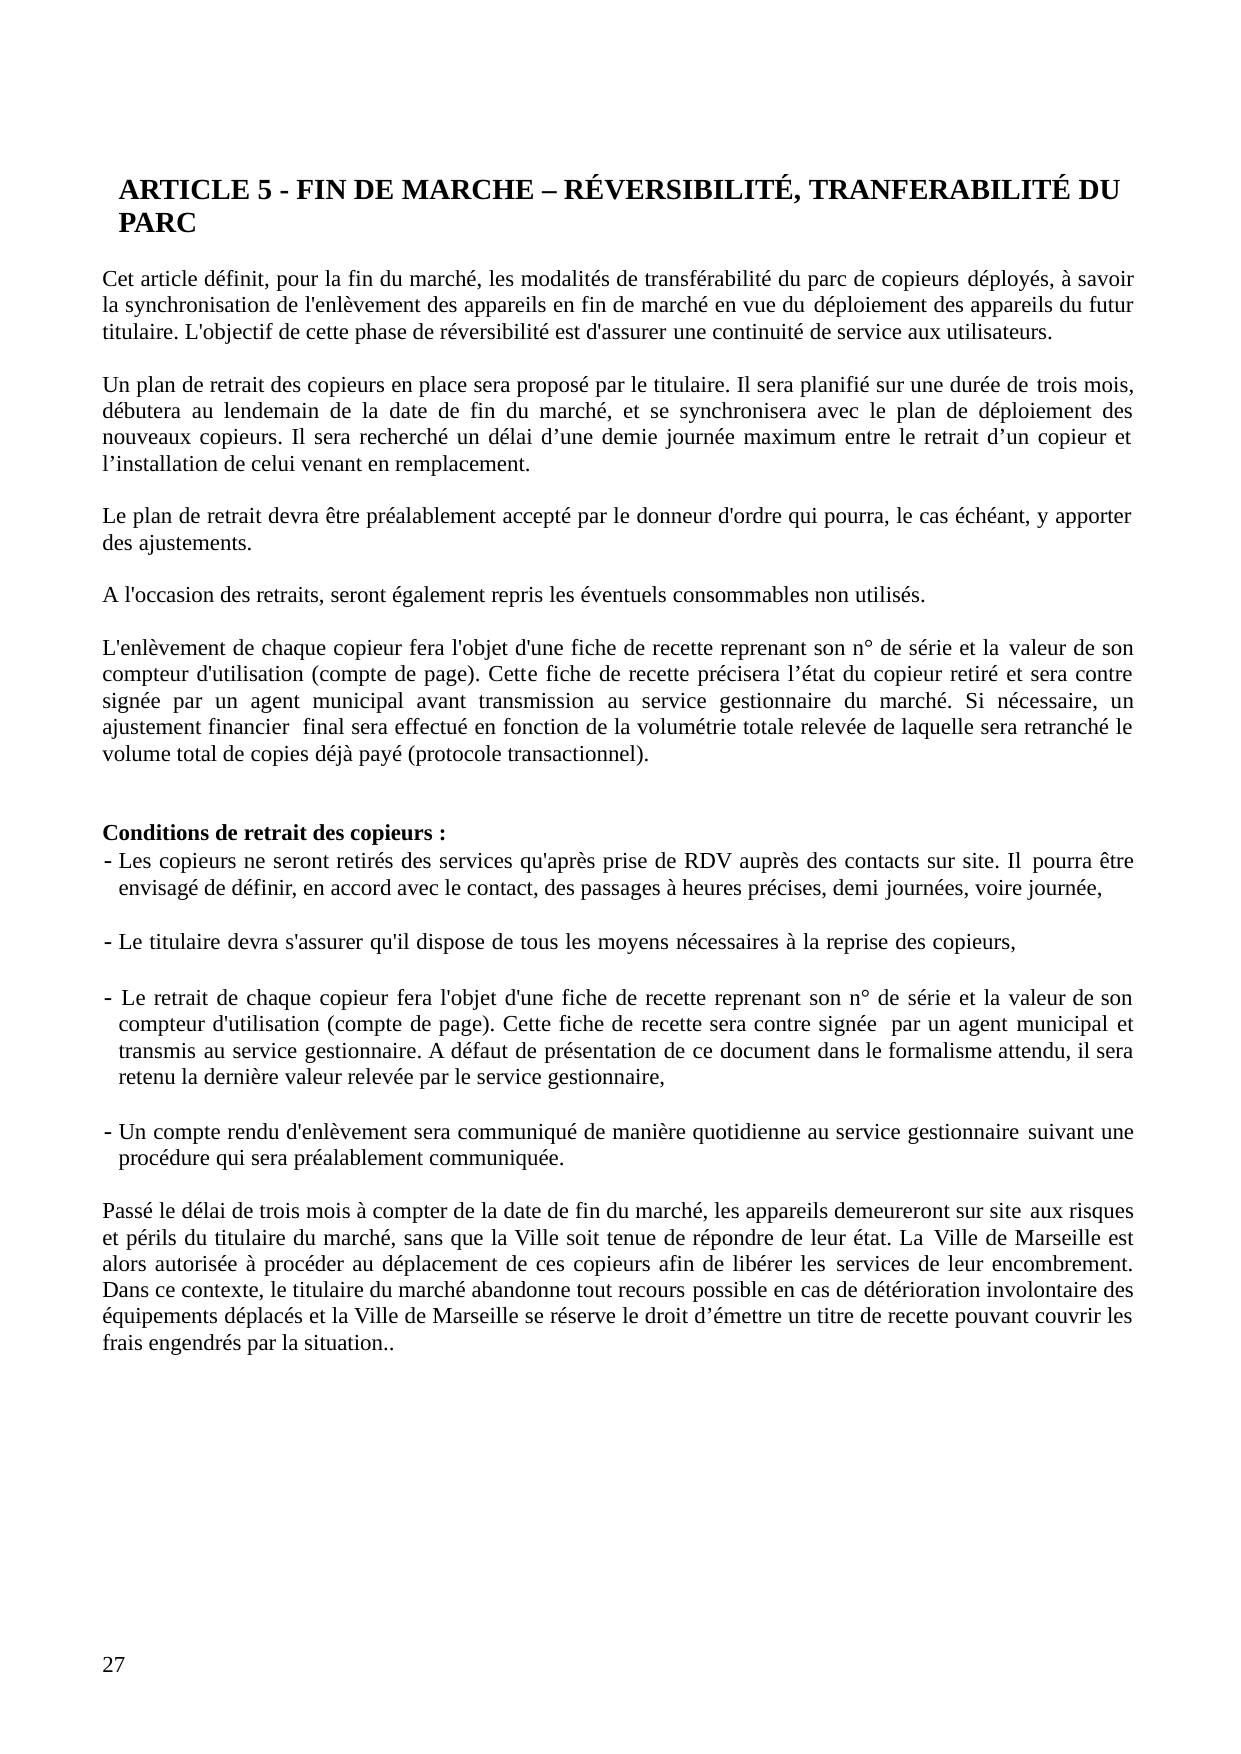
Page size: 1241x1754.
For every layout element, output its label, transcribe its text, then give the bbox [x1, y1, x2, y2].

text Passé le délai de trois mois à compter de la date de fin du marché, les appareils demeureront sur site aux risques et périls du titulaire du marché, sans que la Ville soit tenue de répondre de leur état. La Ville de Marseille est alors autorisée à procéder au déplacement de ces copieurs afin de libérer les services de leur encombrement. Dans ce contexte, le titulaire du marché abandonne tout recours possible en cas de détérioration involontaire des équipements déplacés et la Ville de Marseille se réserve le droit d’émettre un titre de recette pouvant couvrir les frais engendrés par la situation.. [102, 1197, 1134, 1355]
list Le titulaire devra s'assurer qu'il dispose de tous les moyens nécessaires à la reprise des copieurs, [104, 926, 1134, 955]
text Un plan de retrait des copieurs en place sera proposé par le titulaire. Il sera planifié sur une durée de trois mois, débutera au lendemain de la date de fin du marché, et se synchronisera avec le plan de déploiement des nouveaux copieurs. Il sera recherché un délai d’une demie journée maximum entre le retrait d’un copieur et l’installation de celui venant en remplacement. [102, 371, 1134, 476]
text Conditions de retrait des copieurs : [102, 819, 1134, 845]
list Le retrait de chaque copieur fera l'objet d'une fiche de recette reprenant son n° de série et la valeur de son compteur d'utilisation (compte de page). Cette fiche de recette sera contre signée par un agent municipal et transmis au service gestionnaire. A défaut de présentation de ce document dans le formalisme attendu, il sera retenu la dernière valeur relevée par le service gestionnaire, [104, 982, 1134, 1089]
text Le plan de retrait devra être préalablement accepté par le donneur d'ordre qui pourra, le cas échéant, y apporter des ajustements. [102, 502, 1134, 555]
subtitle ARTICLE 5 - FIN DE MARCHE – RÉVERSIBILITÉ, TRANFERABILITÉ DU PARC [118, 172, 1134, 239]
text L'enlèvement de chaque copieur fera l'objet d'une fiche de recette reprenant son n° de série et la valeur de son compteur d'utilisation (compte de page). Cette fiche de recette précisera l’état du copieur retiré et sera contre signée par un agent municipal avant transmission au service gestionnaire du marché. Si nécessaire, un ajustement financier final sera effectué en fonction de la volumétrie totale relevée de laquelle sera retranché le volume total de copies déjà payé (protocole transactionnel). [102, 634, 1134, 766]
list Les copieurs ne seront retirés des services qu'après prise de RDV auprès des contacts sur site. Il pourra être envisagé de définir, en accord avec le contact, des passages à heures précises, demi journées, voire journée, [104, 845, 1134, 900]
text Cet article définit, pour la fin du marché, les modalités de transférabilité du parc de copieurs déployés, à savoir la synchronisation de l'enlèvement des appareils en fin de marché en vue du déploiement des appareils du futur titulaire. L'objectif de cette phase de réversibilité est d'assurer une continuité de service aux utilisateurs. [102, 265, 1134, 344]
list Un compte rendu d'enlèvement sera communiqué de manière quotidienne au service gestionnaire suivant une procédure qui sera préalablement communiquée. [104, 1116, 1134, 1171]
text A l'occasion des retraits, seront également repris les éventuels consommables non utilisés. [102, 581, 1134, 608]
